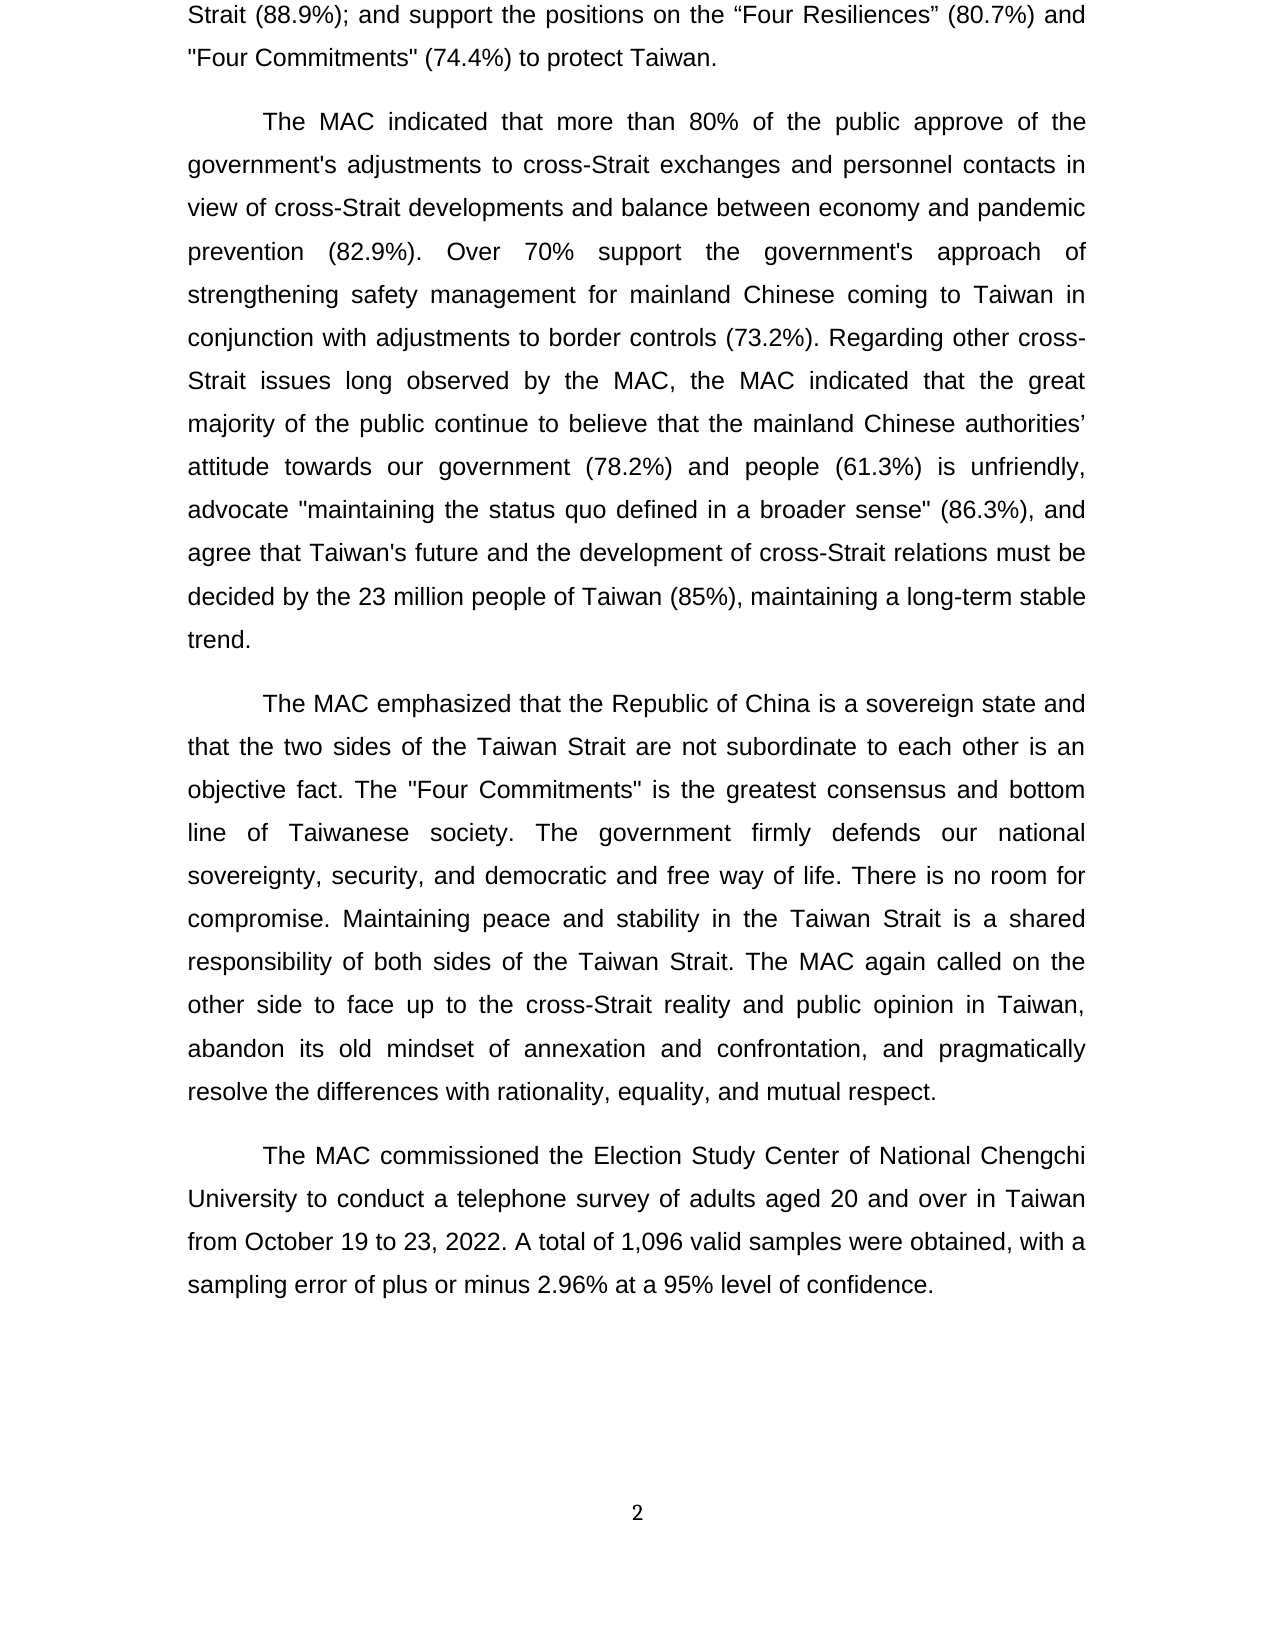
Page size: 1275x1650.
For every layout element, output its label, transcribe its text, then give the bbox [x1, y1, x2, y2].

text The MAC emphasized that the Republic of China is a sovereign state and that the two sides of the Taiwan Strait are not subordinate to each other is an objective fact. The "Four Commitments" is the greatest consensus and bottom line of Taiwanese society. The government firmly defends our national sovereignty, security, and democratic and free way of life. There is no room for compromise. Maintaining peace and stability in the Taiwan Strait is a shared responsibility of both sides of the Taiwan Strait. The MAC again called on the other side to face up to the cross-Strait reality and public opinion in Taiwan, abandon its old mindset of annexation and confrontation, and pragmatically resolve the differences with rationality, equality, and mutual respect. [187, 688, 1087, 1105]
text Strait (88.9%); and support the positions on the “Four Resiliences” (80.7%) and "Four Commitments" (74.4%) to protect Taiwan. [187, 0, 1087, 72]
text The MAC indicated that more than 80% of the public approve of the government's adjustments to cross-Strait exchanges and personnel contacts in view of cross-Strait developments and balance between economy and pandemic prevention (82.9%). Over 70% support the government's approach of strengthening safety management for mainland Chinese coming to Taiwan in conjunction with adjustments to border controls (73.2%). Regarding other cross-Strait issues long observed by the MAC, the MAC indicated that the great majority of the public continue to believe that the mainland Chinese authorities’ attitude towards our government (78.2%) and people (61.3%) is unfriendly, advocate "maintaining the status quo defined in a broader sense" (86.3%), and agree that Taiwan's future and the development of cross-Strait relations must be decided by the 23 million people of Taiwan (85%), maintaining a long-term stable trend. [187, 107, 1087, 653]
text The MAC commissioned the Election Study Center of National Chengchi University to conduct a telephone survey of adults aged 20 and over in Taiwan from October 19 to 23, 2022. A total of 1,096 valid samples were obtained, with a sampling error of plus or minus 2.96% at a 95% level of confidence. [187, 1141, 1087, 1299]
